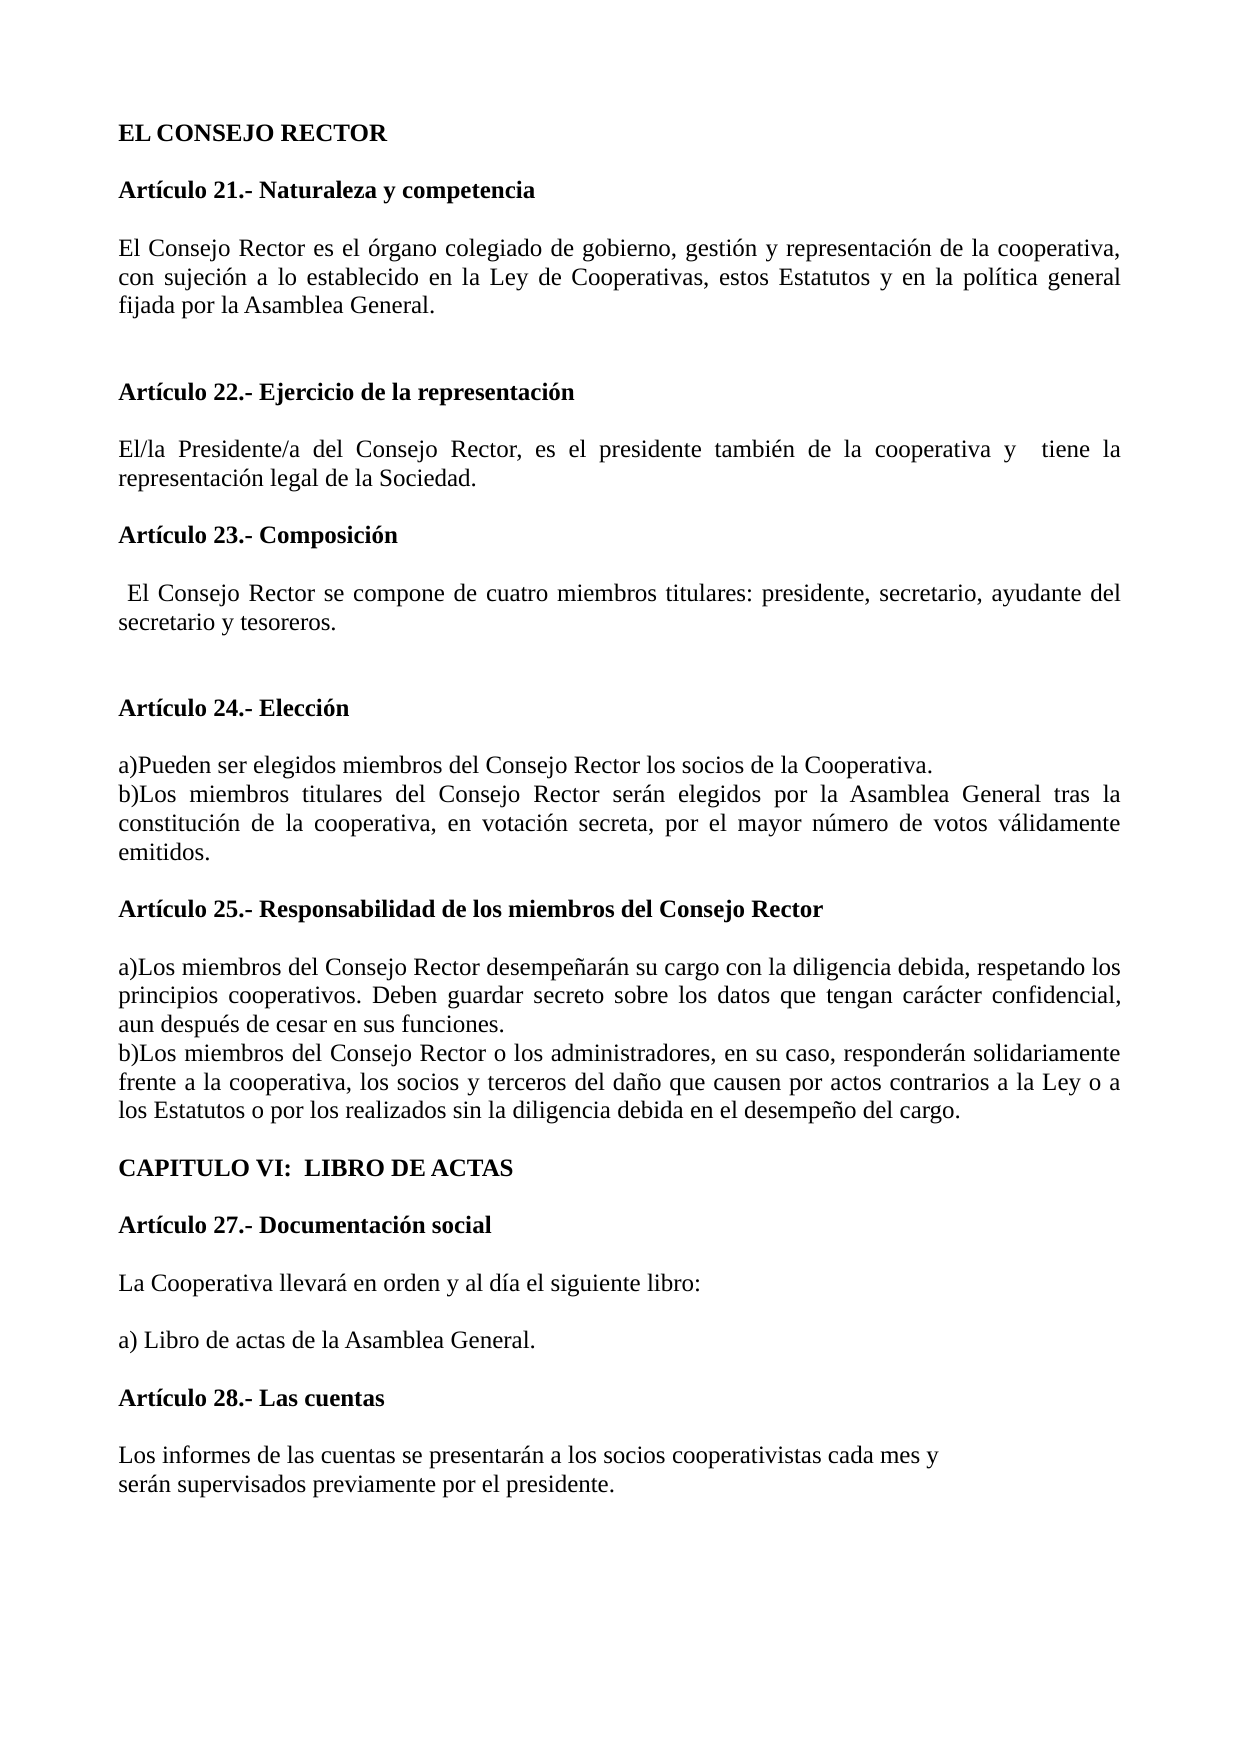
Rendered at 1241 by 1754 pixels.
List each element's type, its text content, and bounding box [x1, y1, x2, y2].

text Artículo 27.- Documentación social [118, 1211, 1122, 1239]
list Los miembros del Consejo Rector desempeñarán su cargo con la diligencia debida, respetando los principios cooperativos. Deben guardar secreto sobre los datos que tengan carácter confidencial, aun después de cesar en sus funciones. [118, 952, 1122, 1038]
text Artículo 22.- Ejercicio de la representación [118, 377, 1122, 406]
text serán supervisados previamente por el presidente. [118, 1469, 1122, 1498]
list Los miembros del Consejo Rector o los administradores, en su caso, responderán solidariamente frente a la cooperativa, los socios y terceros del daño que causen por actos contrarios a la Ley o a los Estatutos o por los realizados sin la diligencia debida en el desempeño del cargo. [118, 1038, 1122, 1124]
text Artículo 25.- Responsabilidad de los miembros del Consejo Rector [118, 894, 1122, 923]
text La Cooperativa llevará en orden y al día el siguiente libro: [118, 1268, 1122, 1297]
text El Consejo Rector se compone de cuatro miembros titulares: presidente, secretario, ayudante del secretario y tesoreros. [118, 578, 1122, 636]
text EL CONSEJO RECTOR [118, 118, 1122, 147]
text Los informes de las cuentas se presentarán a los socios cooperativistas cada mes y [118, 1441, 1122, 1469]
text a) Libro de actas de la Asamblea General. [118, 1326, 1122, 1354]
text Artículo 24.- Elección [118, 693, 1122, 722]
list Pueden ser elegidos miembros del Consejo Rector los socios de la Cooperativa. [118, 751, 1122, 779]
text Artículo 23.- Composición [118, 521, 1122, 549]
text Artículo 28.- Las cuentas [118, 1383, 1122, 1412]
text El Consejo Rector es el órgano colegiado de gobierno, gestión y representación de la cooperativa, con sujeción a lo establecido en la Ley de Cooperativas, estos Estatutos y en la política general fijada por la Asamblea General. [118, 233, 1122, 319]
text CAPITULO VI: LIBRO DE ACTAS [118, 1153, 1122, 1182]
text El/la Presidente/a del Consejo Rector, es el presidente también de la cooperativa y tiene la representación legal de la Sociedad. [118, 434, 1122, 492]
text Artículo 21.- Naturaleza y competencia [118, 176, 1122, 204]
list Los miembros titulares del Consejo Rector serán elegidos por la Asamblea General tras la constitución de la cooperativa, en votación secreta, por el mayor número de votos válidamente emitidos. [118, 779, 1122, 866]
